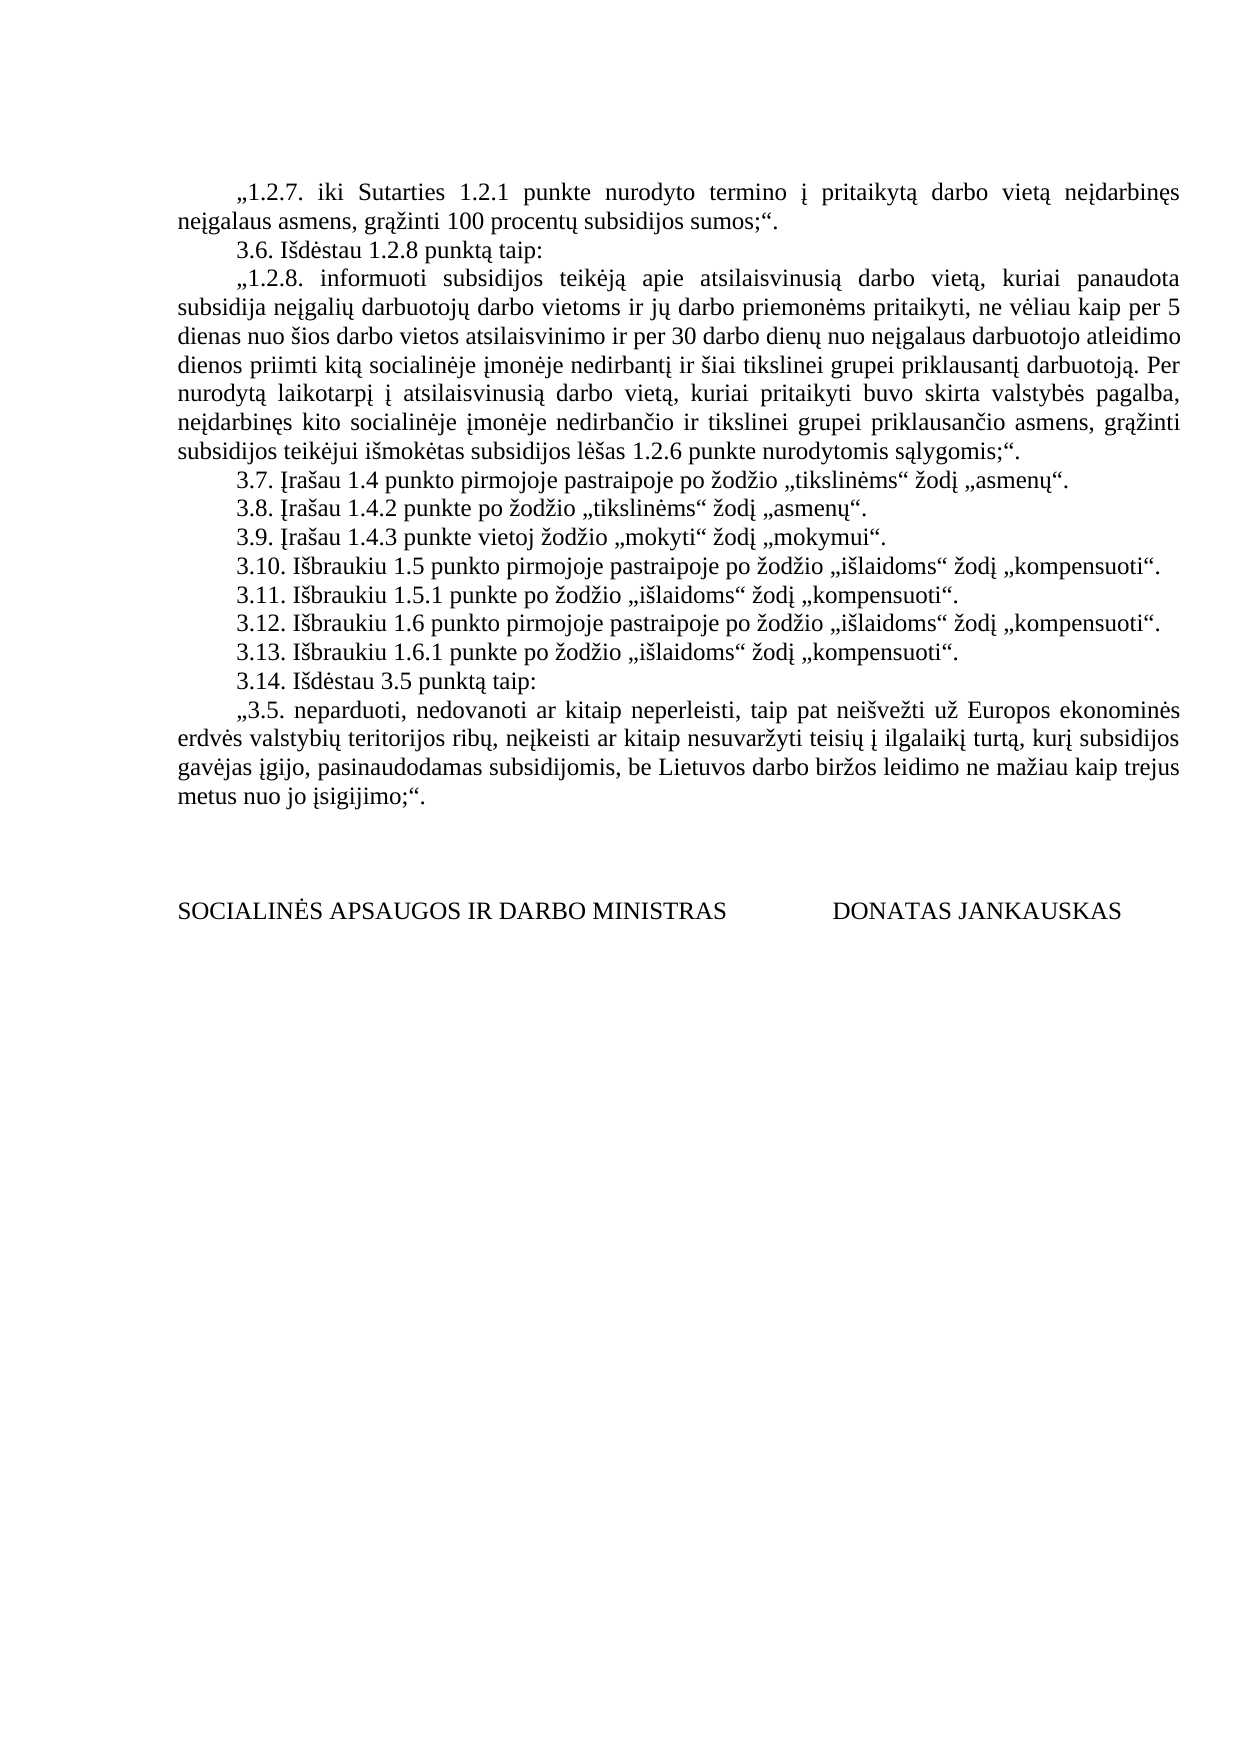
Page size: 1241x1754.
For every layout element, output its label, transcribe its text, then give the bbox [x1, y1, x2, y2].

text 3.6. Išdėstau 1.2.8 punktą taip: [177, 235, 1181, 263]
text 3.10. Išbraukiu 1.5 punkto pirmojoje pastraipoje po žodžio „išlaidoms“ žodį „kompensuoti“. [177, 551, 1181, 580]
text 3.13. Išbraukiu 1.6.1 punkte po žodžio „išlaidoms“ žodį „kompensuoti“. [177, 637, 1181, 666]
text 3.9. Įrašau 1.4.3 punkte vietoj žodžio „mokyti“ žodį „mokymui“. [177, 522, 1181, 551]
text 3.8. Įrašau 1.4.2 punkte po žodžio „tikslinėms“ žodį „asmenų“. [177, 493, 1181, 522]
text „1.2.8. informuoti subsidijos teikėją apie atsilaisvinusią darbo vietą, kuriai panaudota subsidija neįgalių darbuotojų darbo vietoms ir jų darbo priemonėms pritaikyti, ne vėliau kaip per 5 dienas nuo šios darbo vietos atsilaisvinimo ir per 30 darbo dienų nuo neįgalaus darbuotojo atleidimo dienos priimti kitą socialinėje įmonėje nedirbantį ir šiai tikslinei grupei priklausantį darbuotoją. Per nurodytą laikotarpį į atsilaisvinusią darbo vietą, kuriai pritaikyti buvo skirta valstybės pagalba, neįdarbinęs kito socialinėje įmonėje nedirbančio ir tikslinei grupei priklausančio asmens, grąžinti subsidijos teikėjui išmokėtas subsidijos lėšas 1.2.6 punkte nurodytomis sąlygomis;“. [177, 263, 1181, 465]
text Socialinės apsaugos ir darbo ministras Donatas Jankauskas [177, 896, 1181, 925]
text 3.11. Išbraukiu 1.5.1 punkte po žodžio „išlaidoms“ žodį „kompensuoti“. [177, 580, 1181, 608]
text 3.14. Išdėstau 3.5 punktą taip: [177, 666, 1181, 695]
text „1.2.7. iki Sutarties 1.2.1 punkte nurodyto termino į pritaikytą darbo vietą neįdarbinęs neįgalaus asmens, grąžinti 100 procentų subsidijos sumos;“. [177, 177, 1181, 235]
text 3.7. Įrašau 1.4 punkto pirmojoje pastraipoje po žodžio „tikslinėms“ žodį „asmenų“. [177, 465, 1181, 493]
text 3.12. Išbraukiu 1.6 punkto pirmojoje pastraipoje po žodžio „išlaidoms“ žodį „kompensuoti“. [177, 608, 1181, 637]
text „3.5. neparduoti, nedovanoti ar kitaip neperleisti, taip pat neišvežti už Europos ekonominės erdvės valstybių teritorijos ribų, neįkeisti ar kitaip nesuvaržyti teisių į ilgalaikį turtą, kurį subsidijos gavėjas įgijo, pasinaudodamas subsidijomis, be Lietuvos darbo biržos leidimo ne mažiau kaip trejus metus nuo jo įsigijimo;“. [177, 695, 1181, 810]
